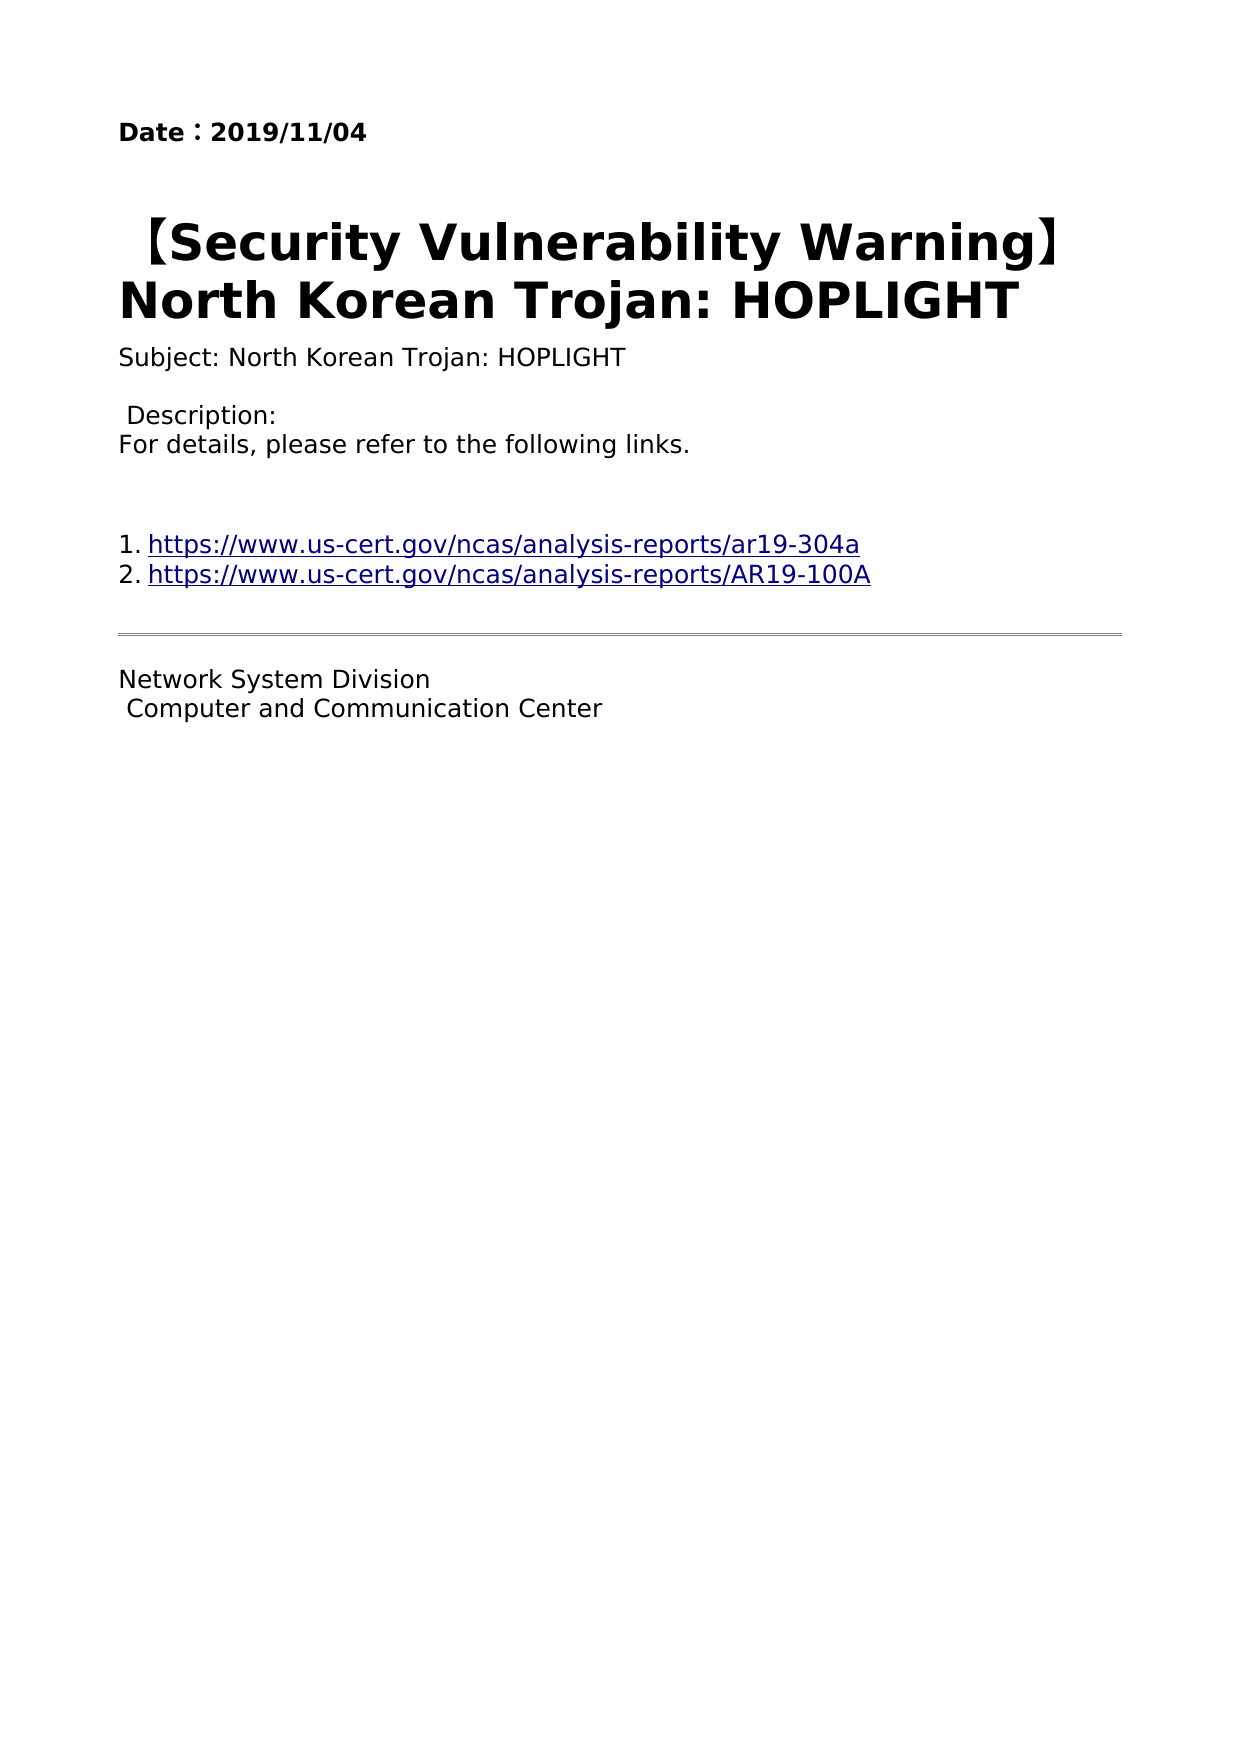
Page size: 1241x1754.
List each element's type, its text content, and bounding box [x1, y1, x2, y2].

list https://www.us-cert.gov/ncas/analysis-reports/AR19-100A [118, 560, 1122, 589]
text Network System Division Computer and Communication Center [118, 665, 1122, 723]
text Date：2019/11/04 [118, 118, 1122, 176]
text Subject: North Korean Trojan: HOPLIGHT Description: For details, please refer to the following links. [118, 343, 1122, 489]
list https://www.us-cert.gov/ncas/analysis-reports/ar19-304a [118, 531, 1122, 560]
subtitle 【Security Vulnerability Warning】 North Korean Trojan: HOPLIGHT [118, 214, 1122, 330]
